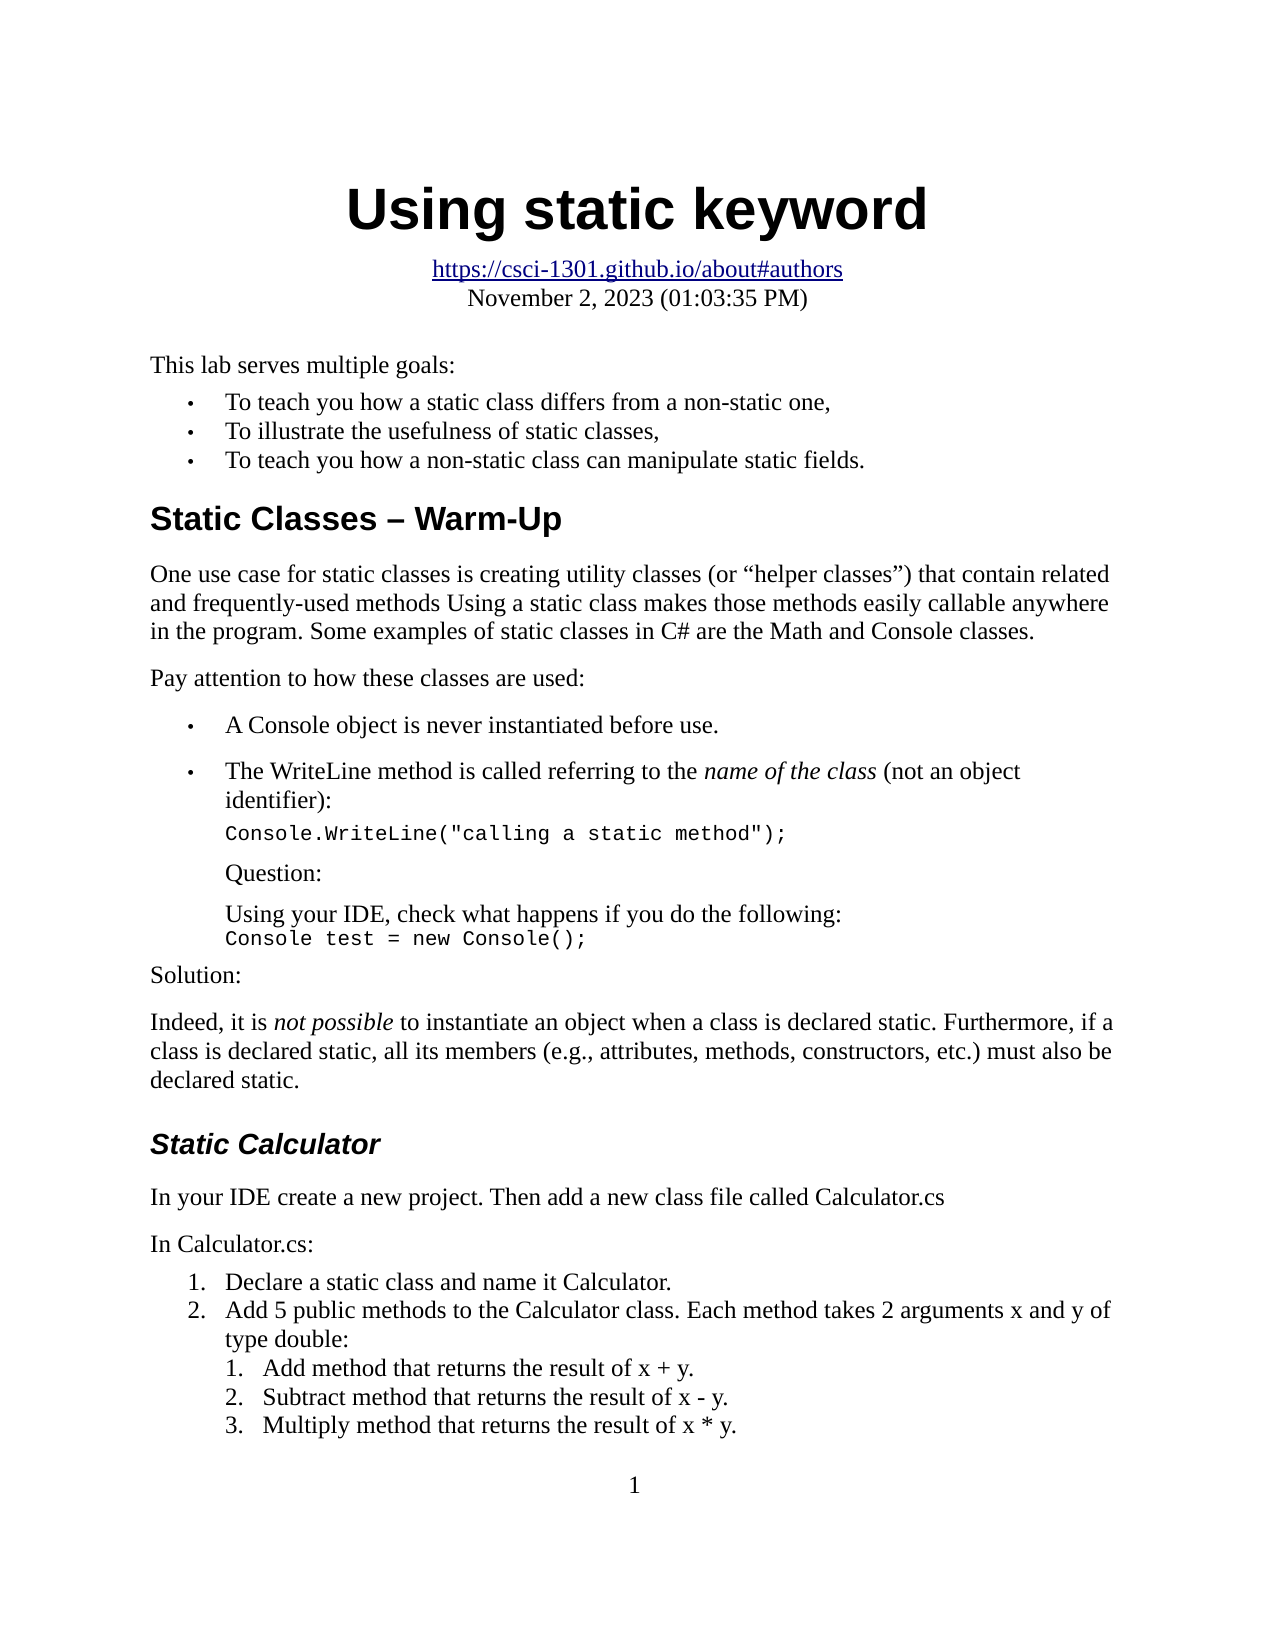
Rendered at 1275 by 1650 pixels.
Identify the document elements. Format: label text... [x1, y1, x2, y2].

list Console test = new Console(); [187, 928, 1125, 952]
subtitle Static Calculator [150, 1127, 1125, 1161]
list Multiply method that returns the result of x * y. [225, 1411, 1125, 1439]
text Pay attention to how these classes are used: [150, 663, 1125, 692]
list Console.WriteLine("calling a static method"); [187, 823, 1125, 846]
list To teach you how a static class differs from a non-static one, [187, 387, 1125, 416]
list Add method that returns the result of x + y. [225, 1353, 1125, 1382]
text One use case for static classes is creating utility classes (or “helper classes”) that contain related and frequently-used methods Using a static class makes those methods easily callable anywhere in the program. Some examples of static classes in C# are the Math and Console classes. [150, 559, 1125, 645]
list To illustrate the usefulness of static classes, [187, 416, 1125, 445]
list Declare a static class and name it Calculator. [187, 1267, 1125, 1296]
list The WriteLine method is called referring to the name of the class (not an object identifier): [187, 756, 1125, 814]
text In your IDE create a new project. Then add a new class file called Calculator.cs [150, 1182, 1125, 1211]
subtitle Static Classes – Warm-Up [150, 499, 1125, 537]
list A Console object is never instantiated before use. [187, 710, 1125, 738]
list To teach you how a non-static class can manipulate static fields. [187, 445, 1125, 474]
text November 2, 2023 (01:03:35 PM) [150, 283, 1125, 312]
text Solution: [150, 961, 1125, 989]
title Using static keyword [150, 175, 1125, 242]
text In Calculator.cs: [150, 1229, 1125, 1258]
list Add 5 public methods to the Calculator class. Each method takes 2 arguments x and y of type double: [187, 1296, 1125, 1353]
text Indeed, it is not possible to instantiate an object when a class is declared static. Furthermore, if a class is declared static, all its members (e.g., attributes, methods, constructors, etc.) must also be declared static. [150, 1007, 1125, 1093]
list Question: [187, 858, 1125, 887]
text https://csci-1301.github.io/about#authors [150, 254, 1125, 283]
list Subtract method that returns the result of x - y. [225, 1382, 1125, 1411]
list Using your IDE, check what happens if you do the following: [187, 899, 1125, 928]
text This lab serves multiple goals: [150, 350, 1125, 378]
